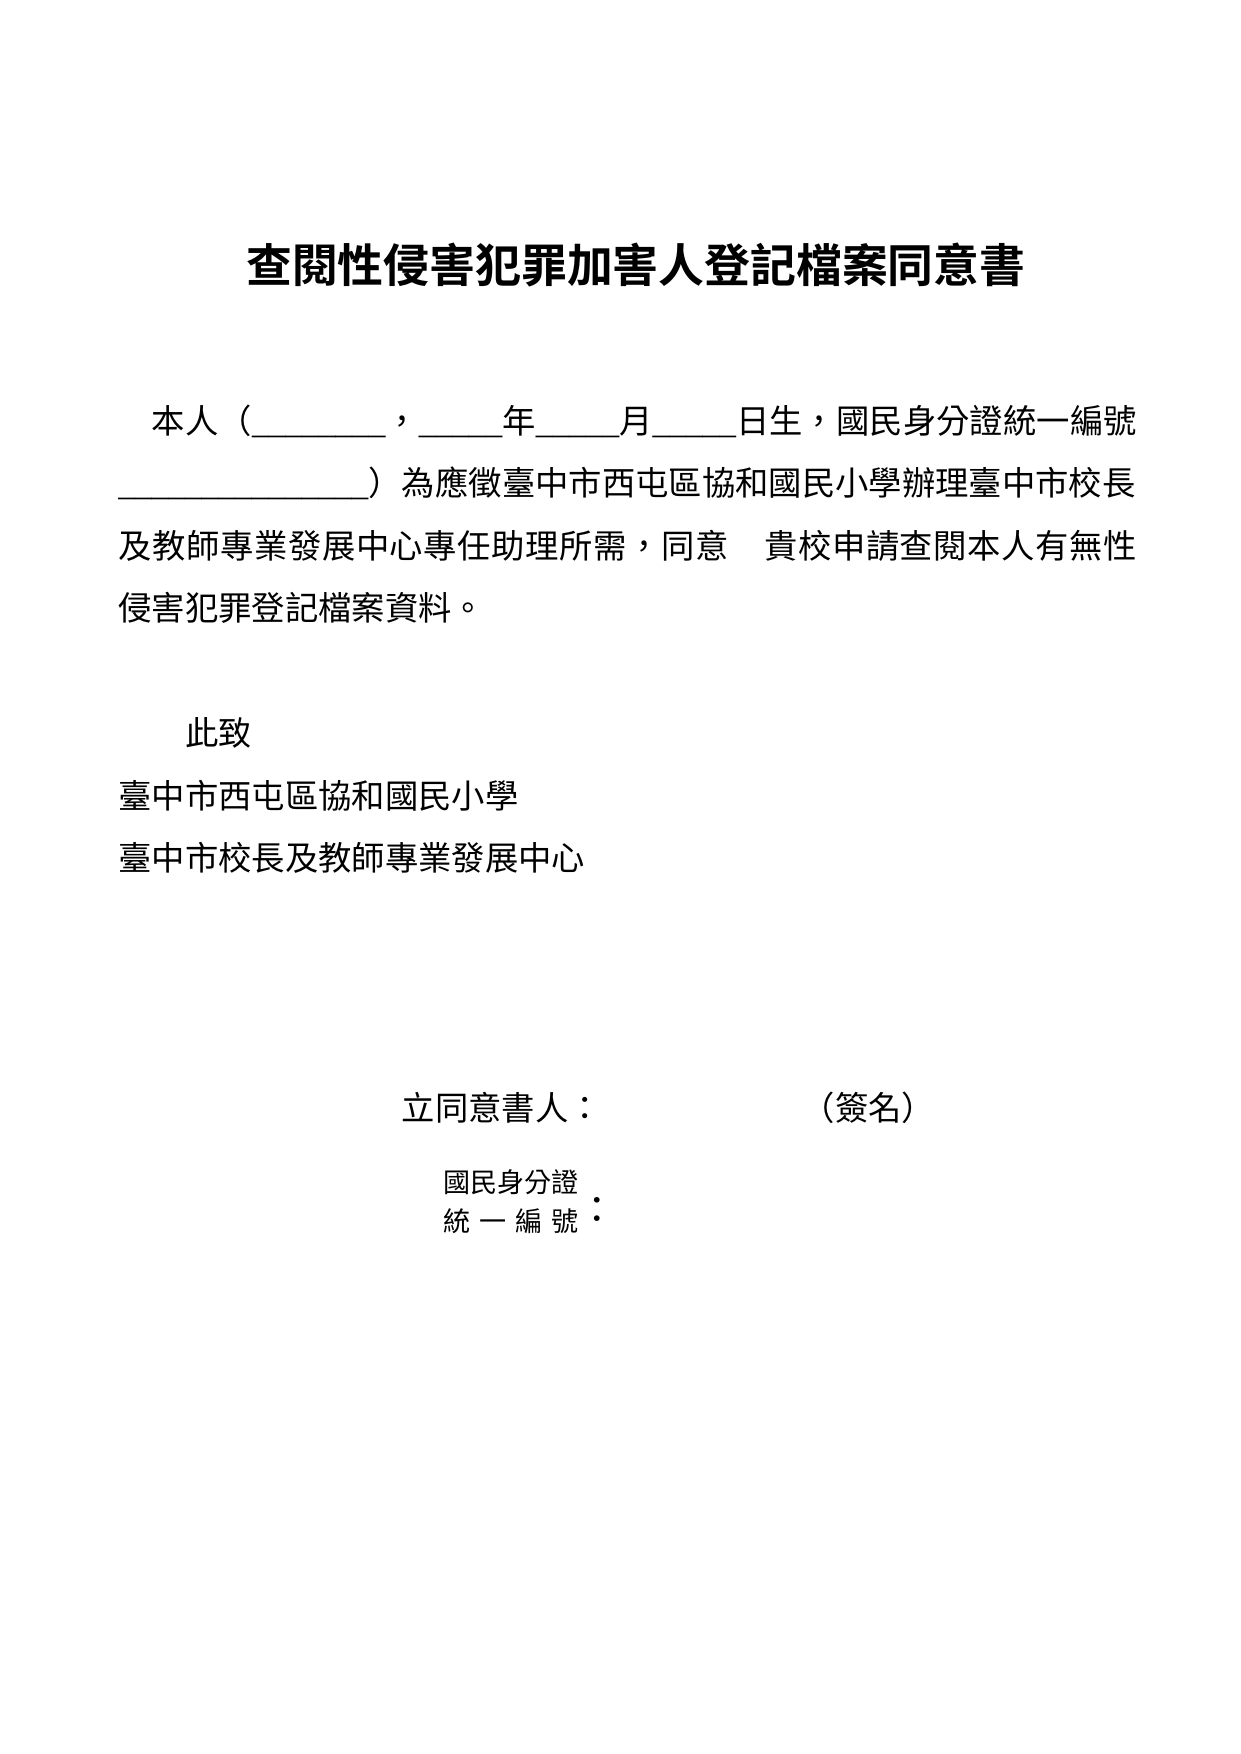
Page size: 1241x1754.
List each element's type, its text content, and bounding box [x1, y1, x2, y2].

text 臺中市西屯區協和國民小學 [118, 752, 1137, 814]
text 本人（________，_____年_____月_____日生，國民身分證統一編號：_______________）為應徵臺中市西屯區協和國民小學辦理臺中市校長及教師專業發展中心專任助理所需，同意 貴校申請查閱本人有無性侵害犯罪登記檔案資料。 [118, 377, 1137, 627]
text 臺中市校長及教師專業發展中心 [118, 814, 1137, 877]
text 查閱性侵害犯罪加害人登記檔案同意書 [118, 189, 1153, 314]
text 此致 [118, 689, 1137, 752]
text 立同意書人： （簽名） [118, 1064, 1137, 1127]
text 國民身分證統一編號： [118, 1127, 1137, 1252]
